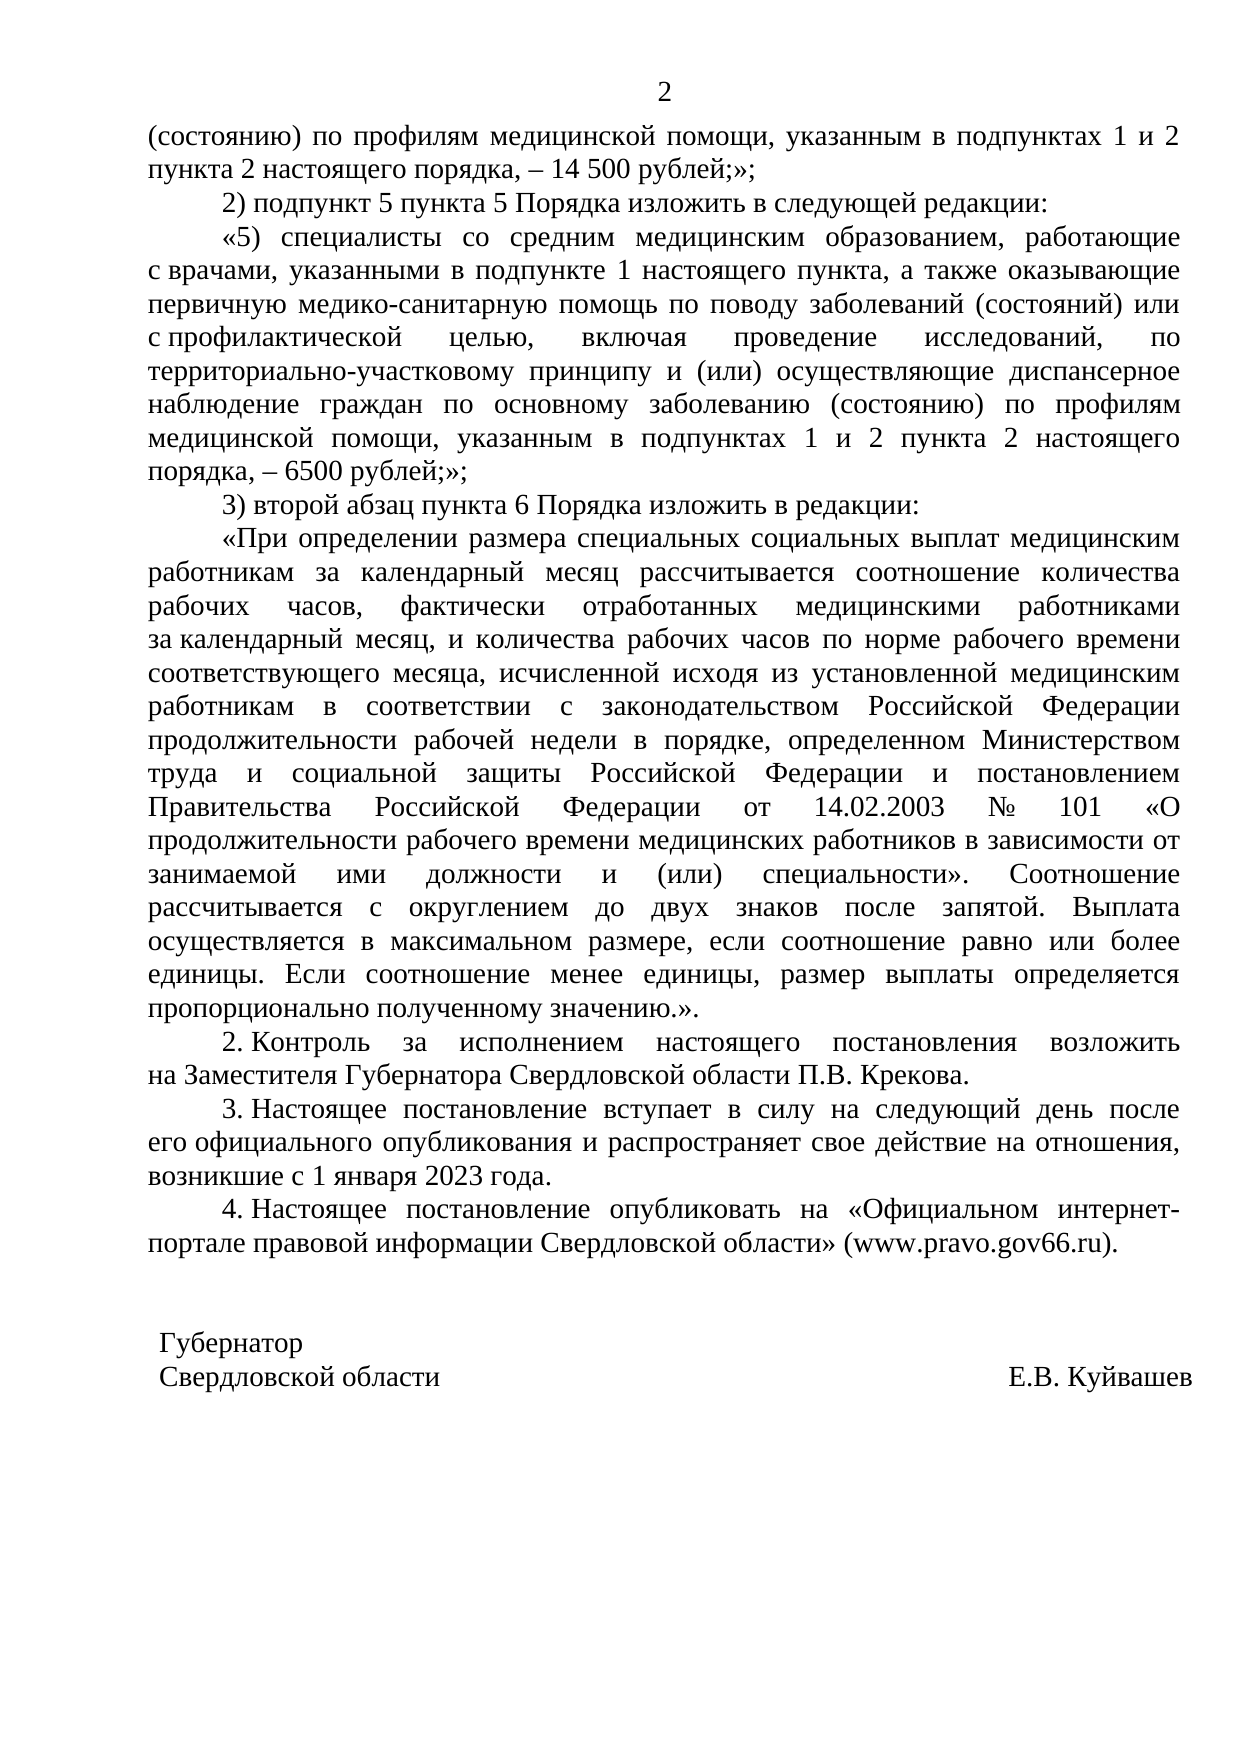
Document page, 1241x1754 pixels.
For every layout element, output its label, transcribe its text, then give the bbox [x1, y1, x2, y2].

text 4. Настоящее постановление опубликовать на «Официальном интернет-портале правовой информации Свердловской области» (www.pravo.gov66.ru). [148, 1191, 1181, 1258]
text «5) специалисты со средним медицинским образованием, работающие с врачами, указанными в подпункте 1 настоящего пункта, а также оказывающие первичную медико-санитарную помощь по поводу заболеваний (состояний) или с профилактической целью, включая проведение исследований, по территориально-участковому принципу и (или) осуществляющие диспансерное наблюдение граждан по основному заболеванию (состоянию) по профилям медицинской помощи, указанным в подпунктах 1 и 2 пункта 2 настоящего порядка, – 6500 рублей;»; [148, 219, 1181, 487]
text 3. Настоящее постановление вступает в силу на следующий день после его официального опубликования и распространяет свое действие на отношения, возникшие с 1 января 2023 года. [148, 1091, 1181, 1191]
text «При определении размера специальных социальных выплат медицинским работникам за календарный месяц рассчитывается соотношение количества рабочих часов, фактически отработанных медицинскими работниками за календарный месяц, и количества рабочих часов по норме рабочего времени соответствующего месяца, исчисленной исходя из установленной медицинским работникам в соответствии с законодательством Российской Федерации продолжительности рабочей недели в порядке, определенном Министерством труда и социальной защиты Российской Федерации и постановлением Правительства Российской Федерации от 14.02.2003 № 101 «О продолжительности рабочего времени медицинских работников в зависимости от занимаемой ими должности и (или) специальности». Соотношение рассчитывается с округлением до двух знаков после запятой. Выплата осуществляется в максимальном размере, если соотношение равно или более единицы. Если соотношение менее единицы, размер выплаты определяется пропорционально полученному значению.». [148, 521, 1181, 1024]
text 2. Контроль за исполнением настоящего постановления возложить на Заместителя Губернатора Свердловской области П.В. Крекова. [148, 1024, 1181, 1091]
table_header Е.В. Куйвашев [676, 1326, 1204, 1393]
text 2) подпункт 5 пункта 5 Порядка изложить в следующей редакции: [148, 185, 1181, 219]
text (состоянию) по профилям медицинской помощи, указанным в подпунктах 1 и 2 пункта 2 настоящего порядка, – 14 500 рублей;»; [148, 118, 1181, 185]
text 3) второй абзац пункта 6 Порядка изложить в редакции: [148, 487, 1181, 521]
table_header Губернатор Свердловской области [148, 1326, 676, 1393]
